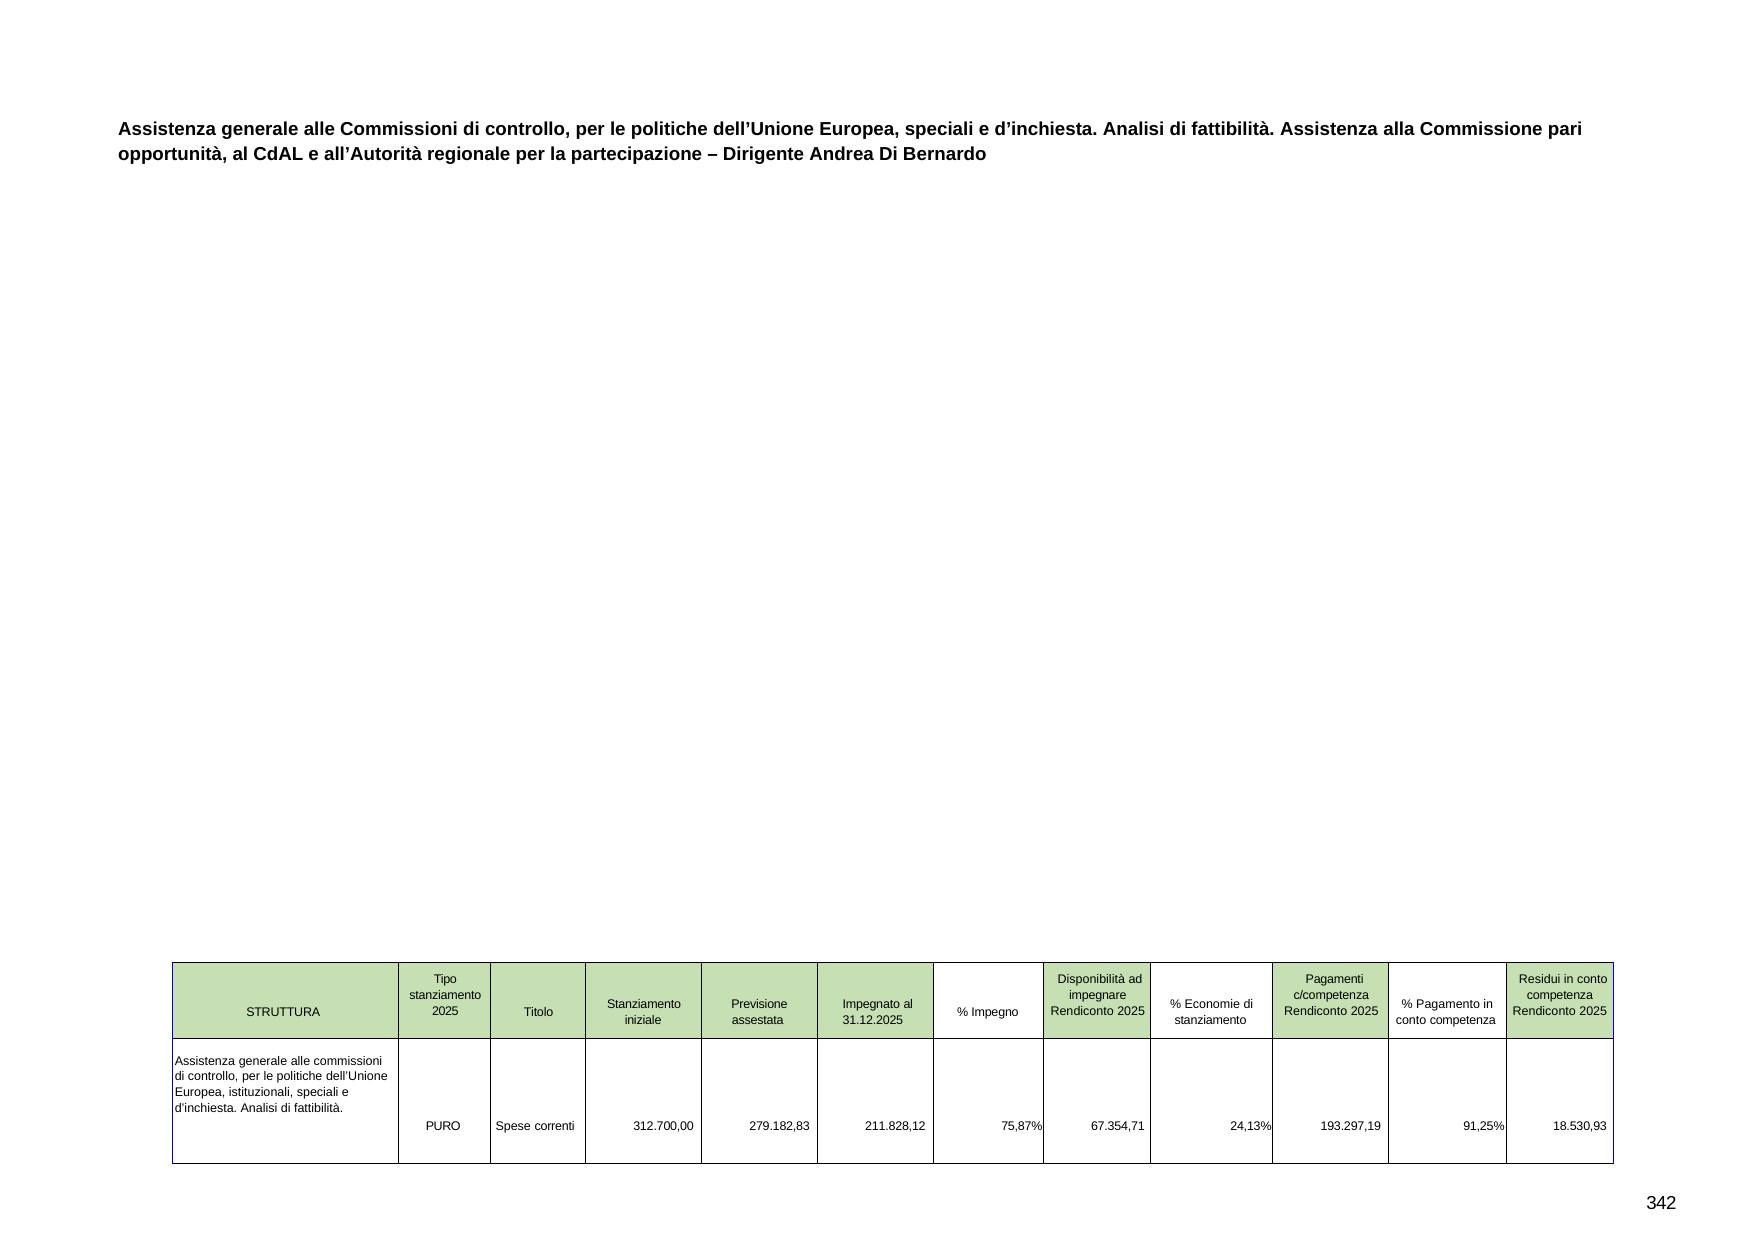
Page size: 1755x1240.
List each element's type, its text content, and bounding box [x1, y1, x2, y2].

table_cell Spese correnti [491, 1039, 585, 1163]
table_cell PURO [399, 1039, 490, 1163]
table_cell 18.530,93 [1507, 1039, 1613, 1163]
table_cell 24,13% [1151, 1039, 1272, 1163]
table_cell 211.828,12 [818, 1039, 933, 1163]
table_cell 279.182,83 [702, 1039, 817, 1163]
table_cell 91,25% [1389, 1039, 1506, 1163]
table_header % Impegno [934, 963, 1043, 1038]
table_header Impegnato al 31.12.2025 [818, 963, 933, 1038]
table_header Pagamenti c/competenza Rendiconto 2025 [1273, 963, 1388, 1038]
table_header Stanziamento iniziale [586, 963, 701, 1038]
table_header Titolo [491, 963, 585, 1038]
table_cell 67.354,71 [1044, 1039, 1150, 1163]
table_cell Assistenza generale alle commissioni di controllo, per le politiche dell’Unione Europea, istituzionali, speciali e d’inchiesta. Analisi di fattibilità. [173, 1039, 398, 1163]
table_header % Economie di stanziamento [1151, 963, 1272, 1038]
table_header Previsione assestata [702, 963, 817, 1038]
table_header % Pagamento in conto competenza [1389, 963, 1506, 1038]
table_cell 193.297,19 [1273, 1039, 1388, 1163]
table_header Tipo stanziamento 2025 [399, 963, 490, 1038]
table_header Residui in conto competenza Rendiconto 2025 [1507, 963, 1613, 1038]
table_cell 312.700,00 [586, 1039, 701, 1163]
table_header STRUTTURA [173, 963, 398, 1038]
table_cell 75,87% [934, 1039, 1043, 1163]
text Assistenza generale alle Commissioni di controllo, per le politiche dell’Unione Europea, speciali e d’inchiesta. Analisi di fattibilità. Assistenza alla Commissione pari opportunità, al CdAL e all’Autorità regionale per la partecipazione – Dirigente Andrea Di Bernardo [118, 118, 1685, 164]
table_header Disponibilità ad impegnare Rendiconto 2025 [1044, 963, 1150, 1038]
